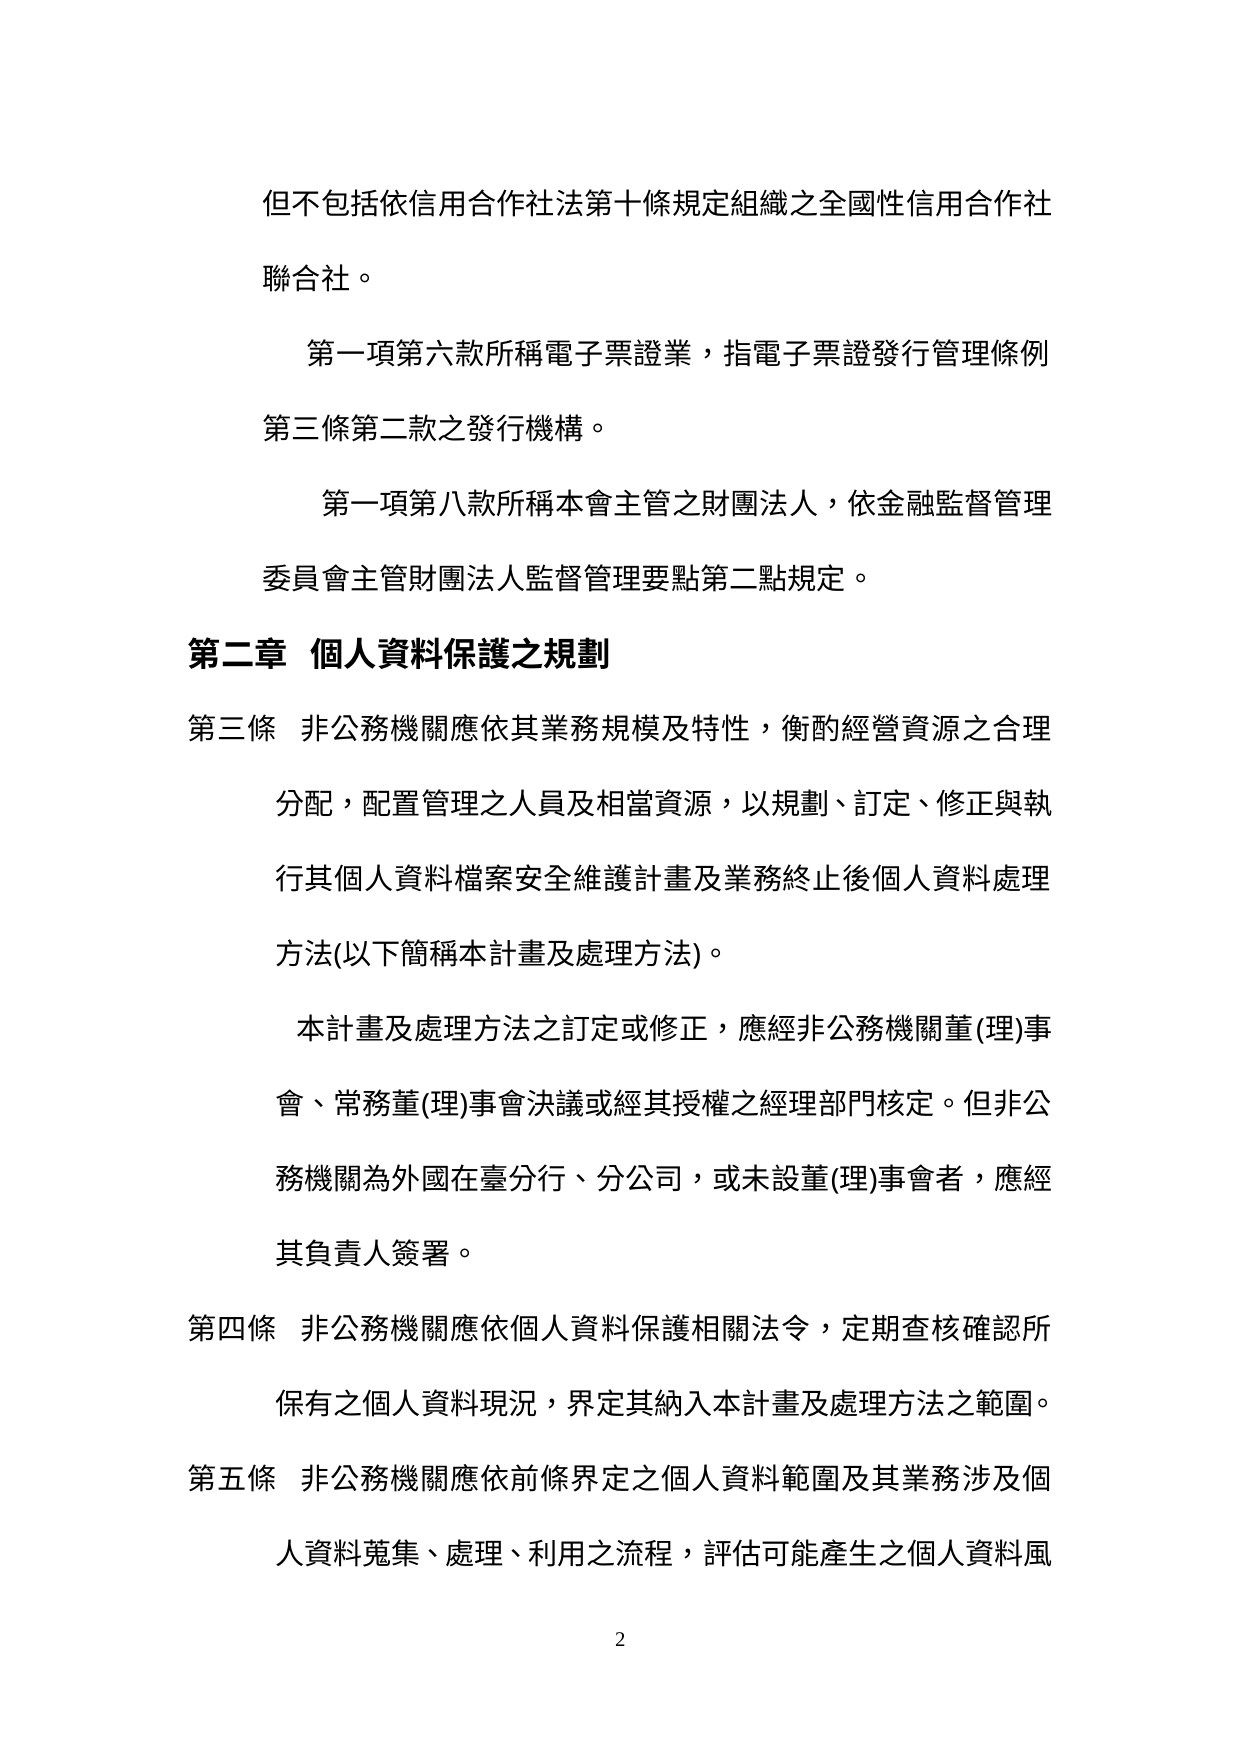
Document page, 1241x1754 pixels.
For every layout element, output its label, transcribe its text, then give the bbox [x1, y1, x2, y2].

text 第四條 非公務機關應依個人資料保護相關法令，定期查核確認所保有之個人資料現況，界定其納入本計畫及處理方法之範圍。 [187, 1289, 1053, 1439]
text 第三條 非公務機關應依其業務規模及特性，衡酌經營資源之合理分配，配置管理之人員及相當資源，以規劃、訂定、修正與執行其個人資料檔案安全維護計畫及業務終止後個人資料處理方法(以下簡稱本計畫及處理方法)。 [187, 689, 1053, 989]
text 第一項第六款所稱電子票證業，指電子票證發行管理條例第三條第二款之發行機構。 [262, 314, 1053, 464]
text 本計畫及處理方法之訂定或修正，應經非公務機關董(理)事會、常務董(理)事會決議或經其授權之經理部門核定。但非公務機關為外國在臺分行、分公司，或未設董(理)事會者，應經其負責人簽署。 [187, 989, 1053, 1289]
text 第五條 非公務機關應依前條界定之個人資料範圍及其業務涉及個人資料蒐集、處理、利用之流程，評估可能產生之個人資料風 [187, 1439, 1053, 1589]
text 第一項第二款至第五款所稱銀行業、證券業、期貨業及保險業之範圍，依金融監督管理委員會組織法第二條第三項規定。但不包括依信用合作社法第十條規定組織之全國性信用合作社聯合社。 [262, 164, 1053, 314]
text 第二章 個人資料保護之規劃 [187, 614, 1053, 689]
text 第一項第八款所稱本會主管之財團法人，依金融監督管理委員會主管財團法人監督管理要點第二點規定。 [262, 464, 1053, 614]
